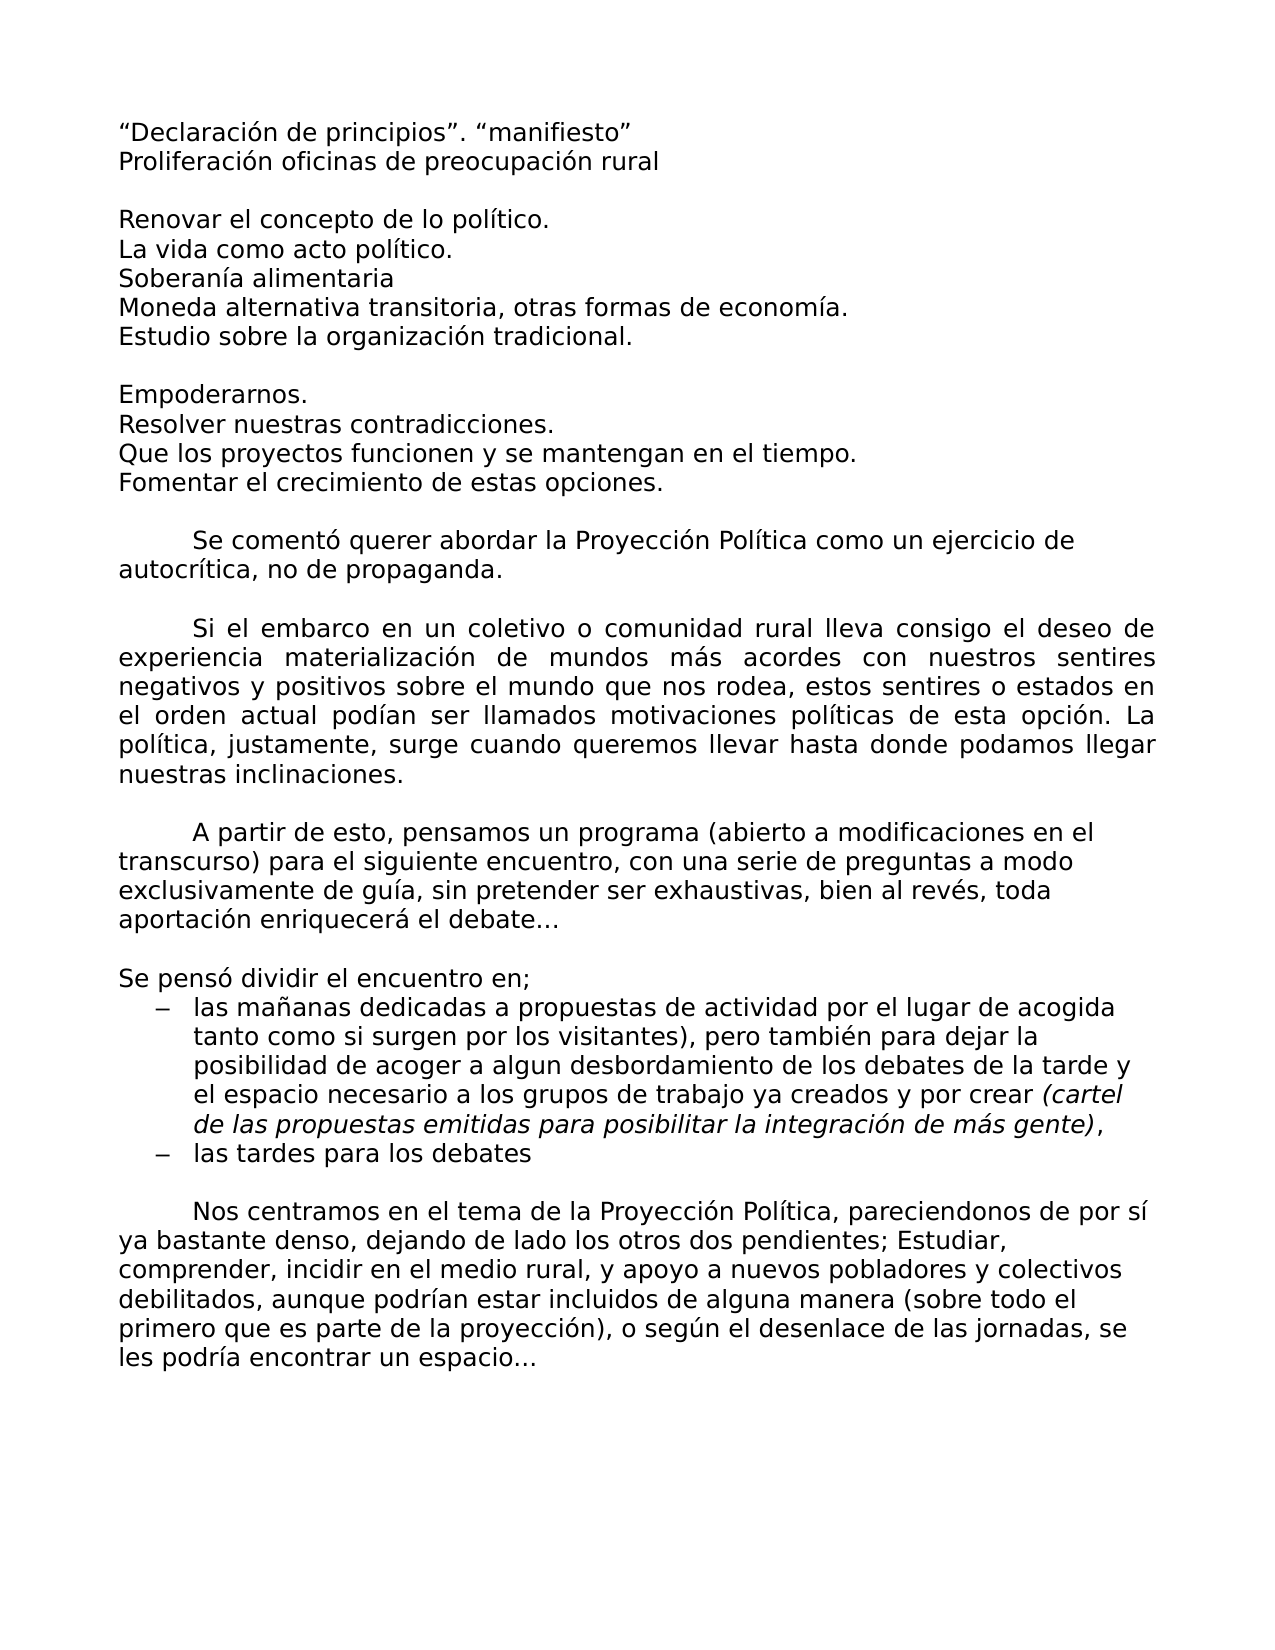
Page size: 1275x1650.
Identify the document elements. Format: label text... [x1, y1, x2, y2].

text Si el embarco en un coletivo o comunidad rural lleva consigo el deseo de experiencia materialización de mundos más acordes con nuestros sentires negativos y positivos sobre el mundo que nos rodea, estos sentires o estados en el orden actual podían ser llamados motivaciones políticas de esta opción. La política, justamente, surge cuando queremos llevar hasta donde podamos llegar nuestras inclinaciones. [118, 614, 1157, 789]
text Resolver nuestras contradicciones. [118, 410, 1157, 439]
text Soberanía alimentaria [118, 264, 1157, 293]
text La vida como acto político. [118, 235, 1157, 264]
text Se comentó querer abordar la Proyección Política como un ejercicio de autocrítica, no de propaganda. [118, 526, 1157, 585]
list las mañanas dedicadas a propuestas de actividad por el lugar de acogida tanto como si surgen por los visitantes), pero también para dejar la posibilidad de acoger a algun desbordamiento de los debates de la tarde y el espacio necesario a los grupos de trabajo ya creados y por crear (cartel de las propuestas emitidas para posibilitar la integración de más gente), [156, 993, 1157, 1139]
list las tardes para los debates [156, 1139, 1157, 1168]
text Proliferación oficinas de preocupación rural [118, 147, 1157, 176]
text Moneda alternativa transitoria, otras formas de economía. [118, 293, 1157, 322]
text Se pensó dividir el encuentro en; [118, 964, 1157, 993]
text Que los proyectos funcionen y se mantengan en el tiempo. [118, 439, 1157, 468]
text A partir de esto, pensamos un programa (abierto a modificaciones en el transcurso) para el siguiente encuentro, con una serie de preguntas a modo exclusivamente de guía, sin pretender ser exhaustivas, bien al revés, toda aportación enriquecerá el debate... [118, 818, 1157, 935]
text Estudio sobre la organización tradicional. [118, 322, 1157, 351]
text Renovar el concepto de lo político. [118, 206, 1157, 235]
text “Declaración de principios”. “manifiesto” [118, 118, 1157, 147]
text Nos centramos en el tema de la Proyección Política, pareciendonos de por sí ya bastante denso, dejando de lado los otros dos pendientes; Estudiar, comprender, incidir en el medio rural, y apoyo a nuevos pobladores y colectivos debilitados, aunque podrían estar incluidos de alguna manera (sobre todo el primero que es parte de la proyección), o según el desenlace de las jornadas, se les podría encontrar un espacio... [118, 1197, 1157, 1372]
text Empoderarnos. [118, 381, 1157, 410]
text Fomentar el crecimiento de estas opciones. [118, 468, 1157, 497]
